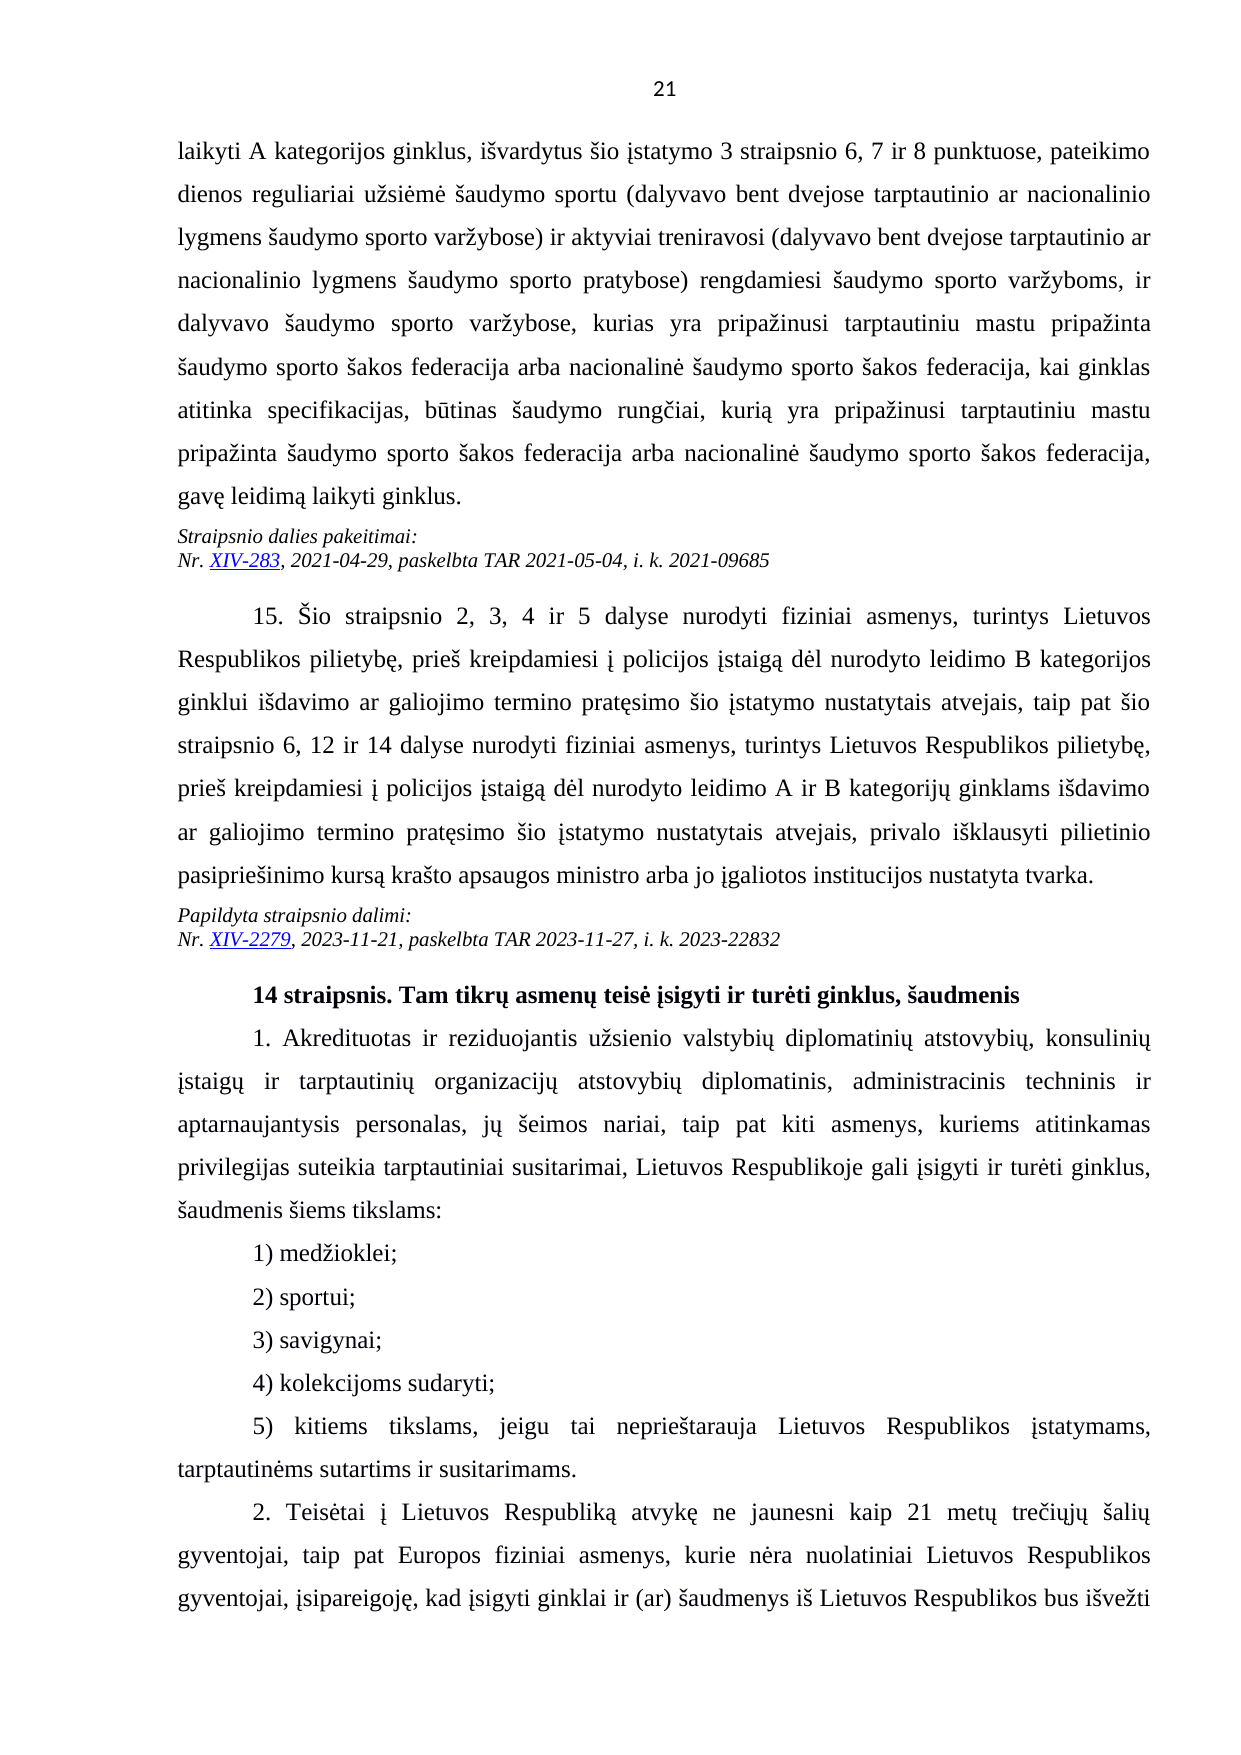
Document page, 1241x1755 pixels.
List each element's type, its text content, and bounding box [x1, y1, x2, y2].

text 1) medžioklei; [177, 1238, 1152, 1267]
text 3) savigynai; [177, 1325, 1152, 1353]
text 14 straipsnis. Tam tikrų asmenų teisė įsigyti ir turėti ginklus, šaudmenis [177, 980, 1152, 1008]
text Nr. XIV-283, 2021-04-29, paskelbta TAR 2021-05-04, i. k. 2021-09685 [177, 548, 1152, 572]
text 15. Šio straipsnio 2, 3, 4 ir 5 dalyse nurodyti fiziniai asmenys, turintys Lietuvos Respublikos pilietybę, prieš kreipdamiesi į policijos įstaigą dėl nurodyto leidimo B kategorijos ginklui išdavimo ar galiojimo termino pratęsimo šio įstatymo nustatytais atvejais, taip pat šio straipsnio 6, 12 ir 14 dalyse nurodyti fiziniai asmenys, turintys Lietuvos Respublikos pilietybę, prieš kreipdamiesi į policijos įstaigą dėl nurodyto leidimo A ir B kategorijų ginklams išdavimo ar galiojimo termino pratęsimo šio įstatymo nustatytais atvejais, privalo išklausyti pilietinio pasipriešinimo kursą krašto apsaugos ministro arba jo įgaliotos institucijos nustatyta tvarka. [177, 601, 1152, 888]
text Papildyta straipsnio dalimi: [177, 903, 1152, 927]
text 5) kitiems tikslams, jeigu tai neprieštarauja Lietuvos Respublikos įstatymams, tarptautinėms sutartims ir susitarimams. [177, 1411, 1152, 1483]
text Nr. XIV-2279, 2023-11-21, paskelbta TAR 2023-11-27, i. k. 2023-22832 [177, 927, 1152, 951]
text 2) sportui; [177, 1282, 1152, 1310]
text 4) kolekcijoms sudaryti; [177, 1368, 1152, 1397]
text Straipsnio dalies pakeitimai: [177, 524, 1152, 548]
text laikyti A kategorijos ginklus, išvardytus šio įstatymo 3 straipsnio 6, 7 ir 8 punktuose, pateikimo dienos reguliariai užsiėmė šaudymo sportu (dalyvavo bent dvejose tarptautinio ar nacionalinio lygmens šaudymo sporto varžybose) ir aktyviai treniravosi (dalyvavo bent dvejose tarptautinio ar nacionalinio lygmens šaudymo sporto pratybose) rengdamiesi šaudymo sporto varžyboms, ir dalyvavo šaudymo sporto varžybose, kurias yra pripažinusi tarptautiniu mastu pripažinta šaudymo sporto šakos federacija arba nacionalinė šaudymo sporto šakos federacija, kai ginklas atitinka specifikacijas, būtinas šaudymo rungčiai, kurią yra pripažinusi tarptautiniu mastu pripažinta šaudymo sporto šakos federacija arba nacionalinė šaudymo sporto šakos federacija, gavę leidimą laikyti ginklus. [177, 136, 1152, 510]
text 2. Teisėtai į Lietuvos Respubliką atvykę ne jaunesni kaip 21 metų trečiųjų šalių gyventojai, taip pat Europos fiziniai asmenys, kurie nėra nuolatiniai Lietuvos Respublikos gyventojai, įsipareigoję, kad įsigyti ginklai ir (ar) šaudmenys iš Lietuvos Respublikos bus išvežti [177, 1497, 1152, 1612]
text 1. Akredituotas ir reziduojantis užsienio valstybių diplomatinių atstovybių, konsulinių įstaigų ir tarptautinių organizacijų atstovybių diplomatinis, administracinis techninis ir aptarnaujantysis personalas, jų šeimos nariai, taip pat kiti asmenys, kuriems atitinkamas privilegijas suteikia tarptautiniai susitarimai, Lietuvos Respublikoje gali įsigyti ir turėti ginklus, šaudmenis šiems tikslams: [177, 1023, 1152, 1224]
